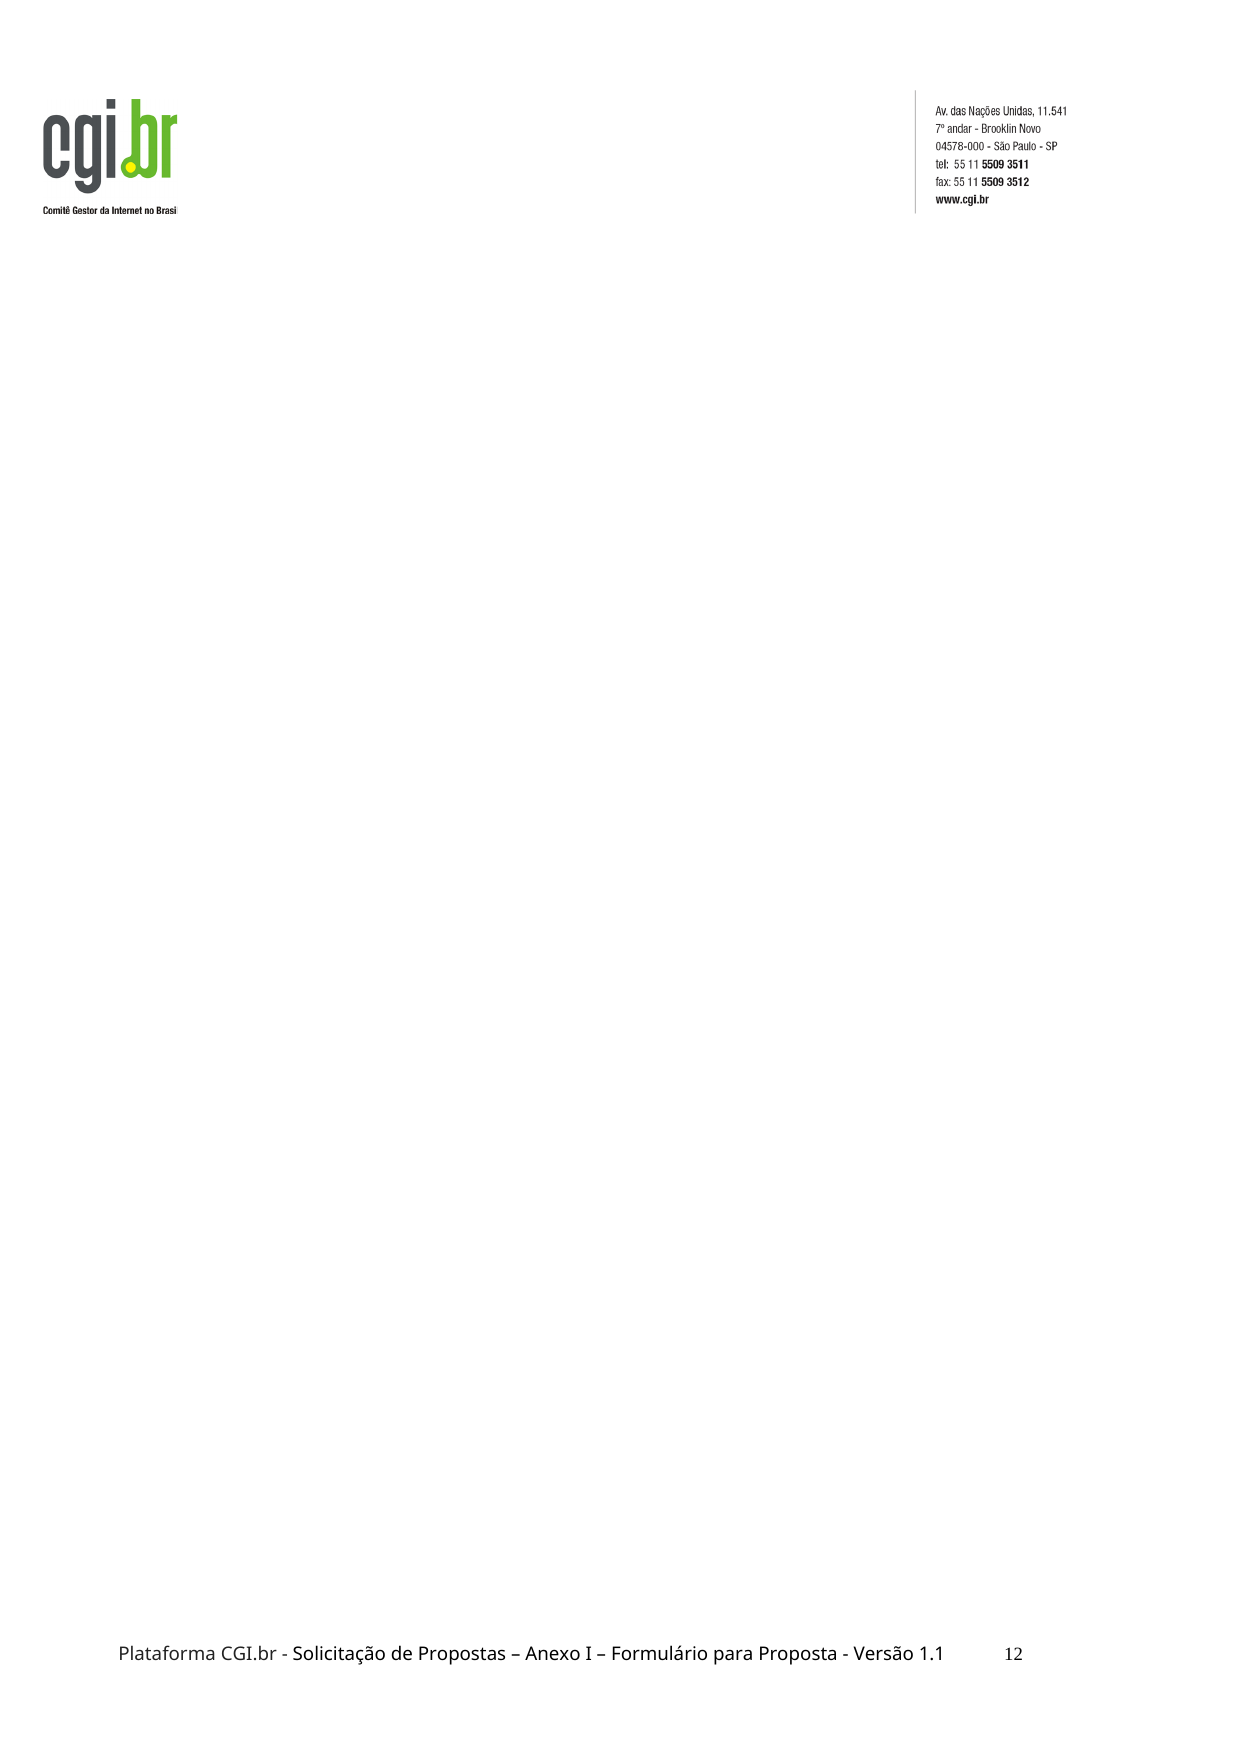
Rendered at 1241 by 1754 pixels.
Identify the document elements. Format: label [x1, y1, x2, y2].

picture [913, 89, 1068, 215]
picture [43, 99, 178, 214]
